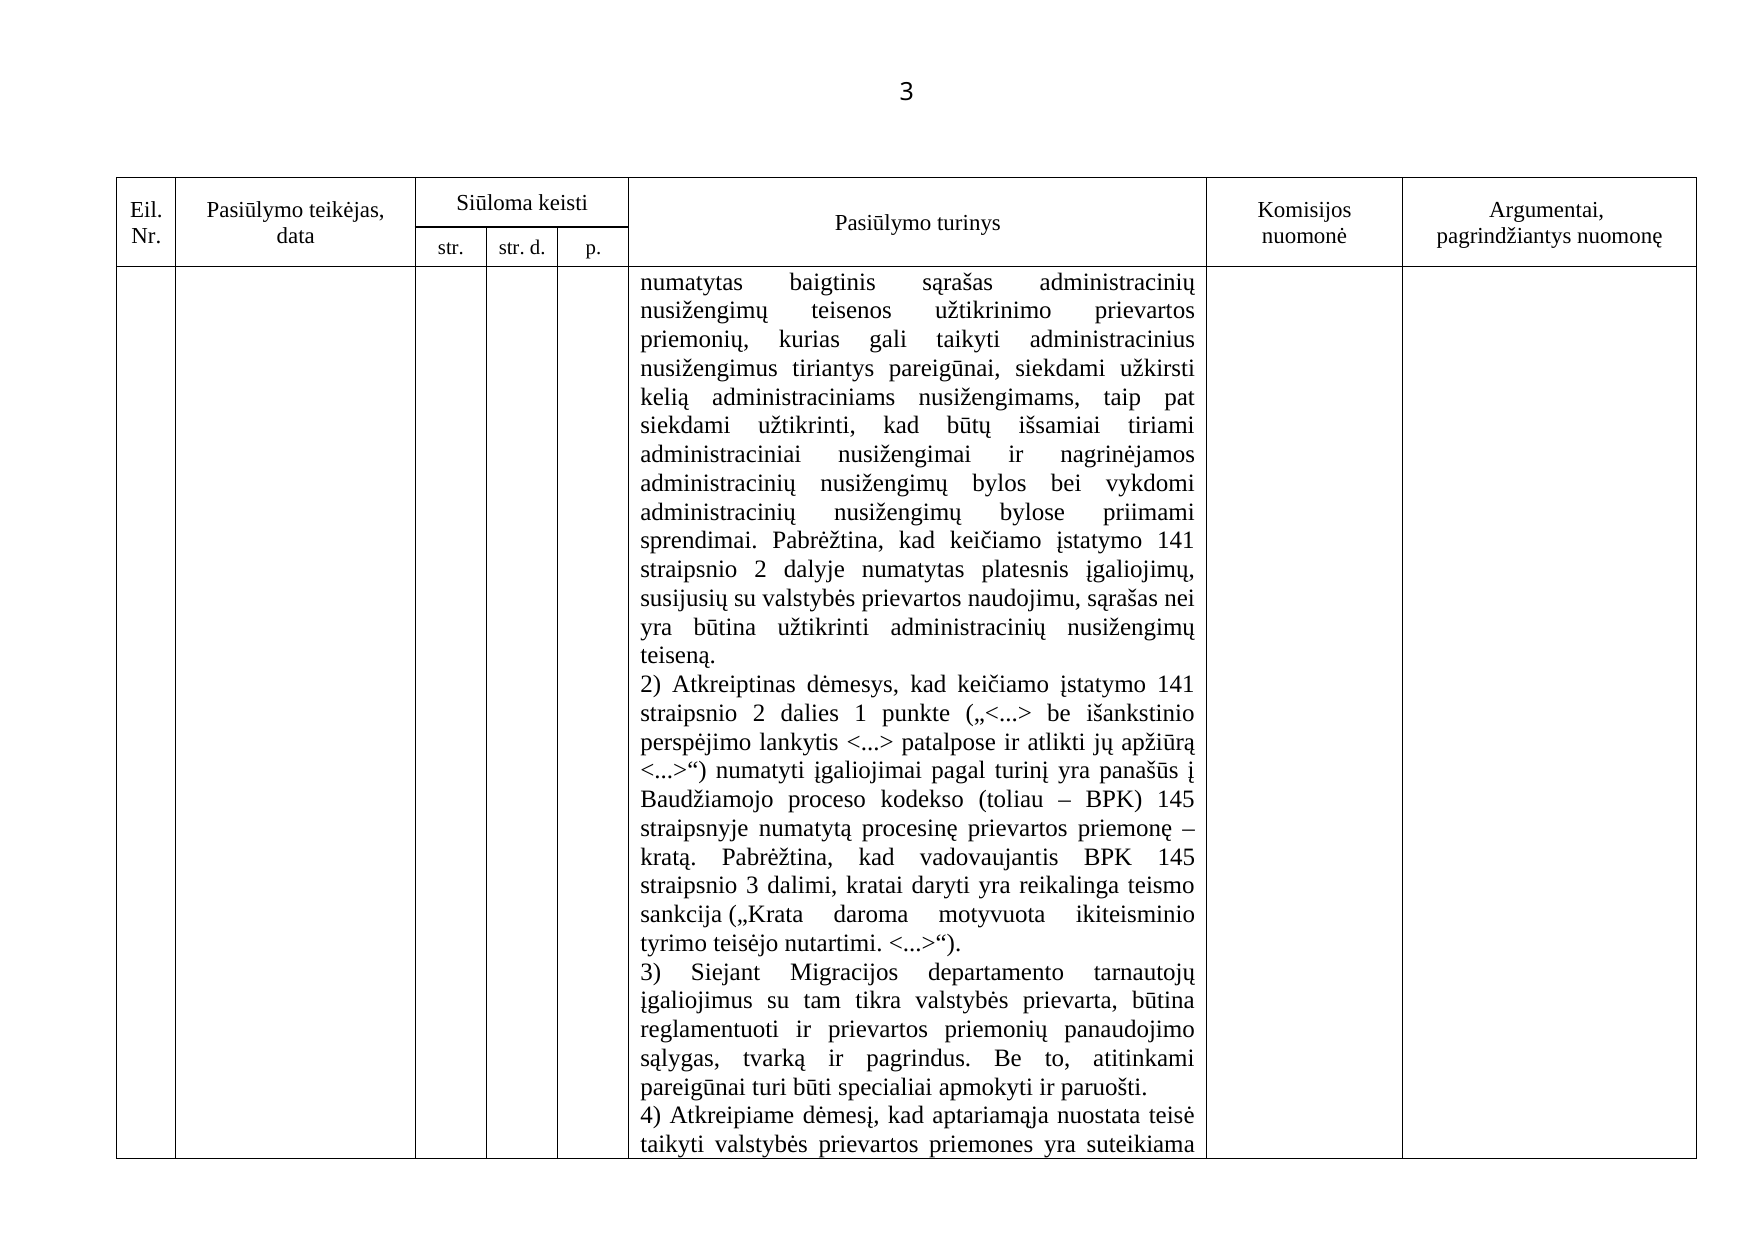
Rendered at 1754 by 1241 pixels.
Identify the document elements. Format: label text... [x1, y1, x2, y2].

table_cell [558, 267, 628, 1158]
table_cell [117, 267, 175, 1158]
table_cell numatytas baigtinis sąrašas administracinių nusižengimų teisenos užtikrinimo prievartos priemonių, kurias gali taikyti administracinius nusižengimus tiriantys pareigūnai, siekdami užkirsti kelią administraciniams nusižengimams, taip pat siekdami užtikrinti, kad būtų išsamiai tiriami administraciniai nusižengimai ir nagrinėjamos administracinių nusižengimų bylos bei vykdomi administracinių nusižengimų bylose priimami sprendimai. Pabrėžtina, kad keičiamo įstatymo 141 straipsnio 2 dalyje numatytas platesnis įgaliojimų, susijusių su valstybės prievartos naudojimu, sąrašas nei yra būtina užtikrinti administracinių nusižengimų teiseną. 2) Atkreiptinas dėmesys, kad keičiamo įstatymo 141 straipsnio 2 dalies 1 punkte („<...> be išankstinio perspėjimo lankytis <...> patalpose ir atlikti jų apžiūrą <...>“) numatyti įgaliojimai pagal turinį yra panašūs į Baudžiamojo proceso kodekso (toliau – BPK) 145 straipsnyje numatytą procesinę prievartos priemonę – kratą. Pabrėžtina, kad vadovaujantis BPK 145 straipsnio 3 dalimi, kratai daryti yra reikalinga teismo sankcija („Krata daroma motyvuota ikiteisminio tyrimo teisėjo nutartimi. <...>“). 3) Siejant Migracijos departamento tarnautojų įgaliojimus su tam tikra valstybės prievarta, būtina reglamentuoti ir prievartos priemonių panaudojimo sąlygas, tvarką ir pagrindus. Be to, atitinkami pareigūnai turi būti specialiai apmokyti ir paruošti. 4) Atkreipiame dėmesį, kad aptariamąja nuostata teisė taikyti valstybės prievartos priemones yra suteikiama [629, 267, 1206, 1158]
table_header Siūloma keisti [416, 178, 628, 226]
table_cell [176, 267, 415, 1158]
table_cell [1403, 267, 1696, 1158]
table_header Komisijos nuomonė [1207, 178, 1402, 266]
table_cell [1207, 267, 1402, 1158]
table_header Pasiūlymo turinys [629, 178, 1206, 266]
table_header Eil. Nr. [117, 178, 175, 266]
table_cell str. [416, 228, 486, 266]
table_cell [487, 267, 557, 1158]
table_cell [416, 267, 486, 1158]
table_header Pasiūlymo teikėjas, data [176, 178, 415, 266]
table_cell str. d. [487, 228, 557, 266]
table_header Argumentai, pagrindžiantys nuomonę [1403, 178, 1696, 266]
table_cell p. [558, 228, 628, 266]
